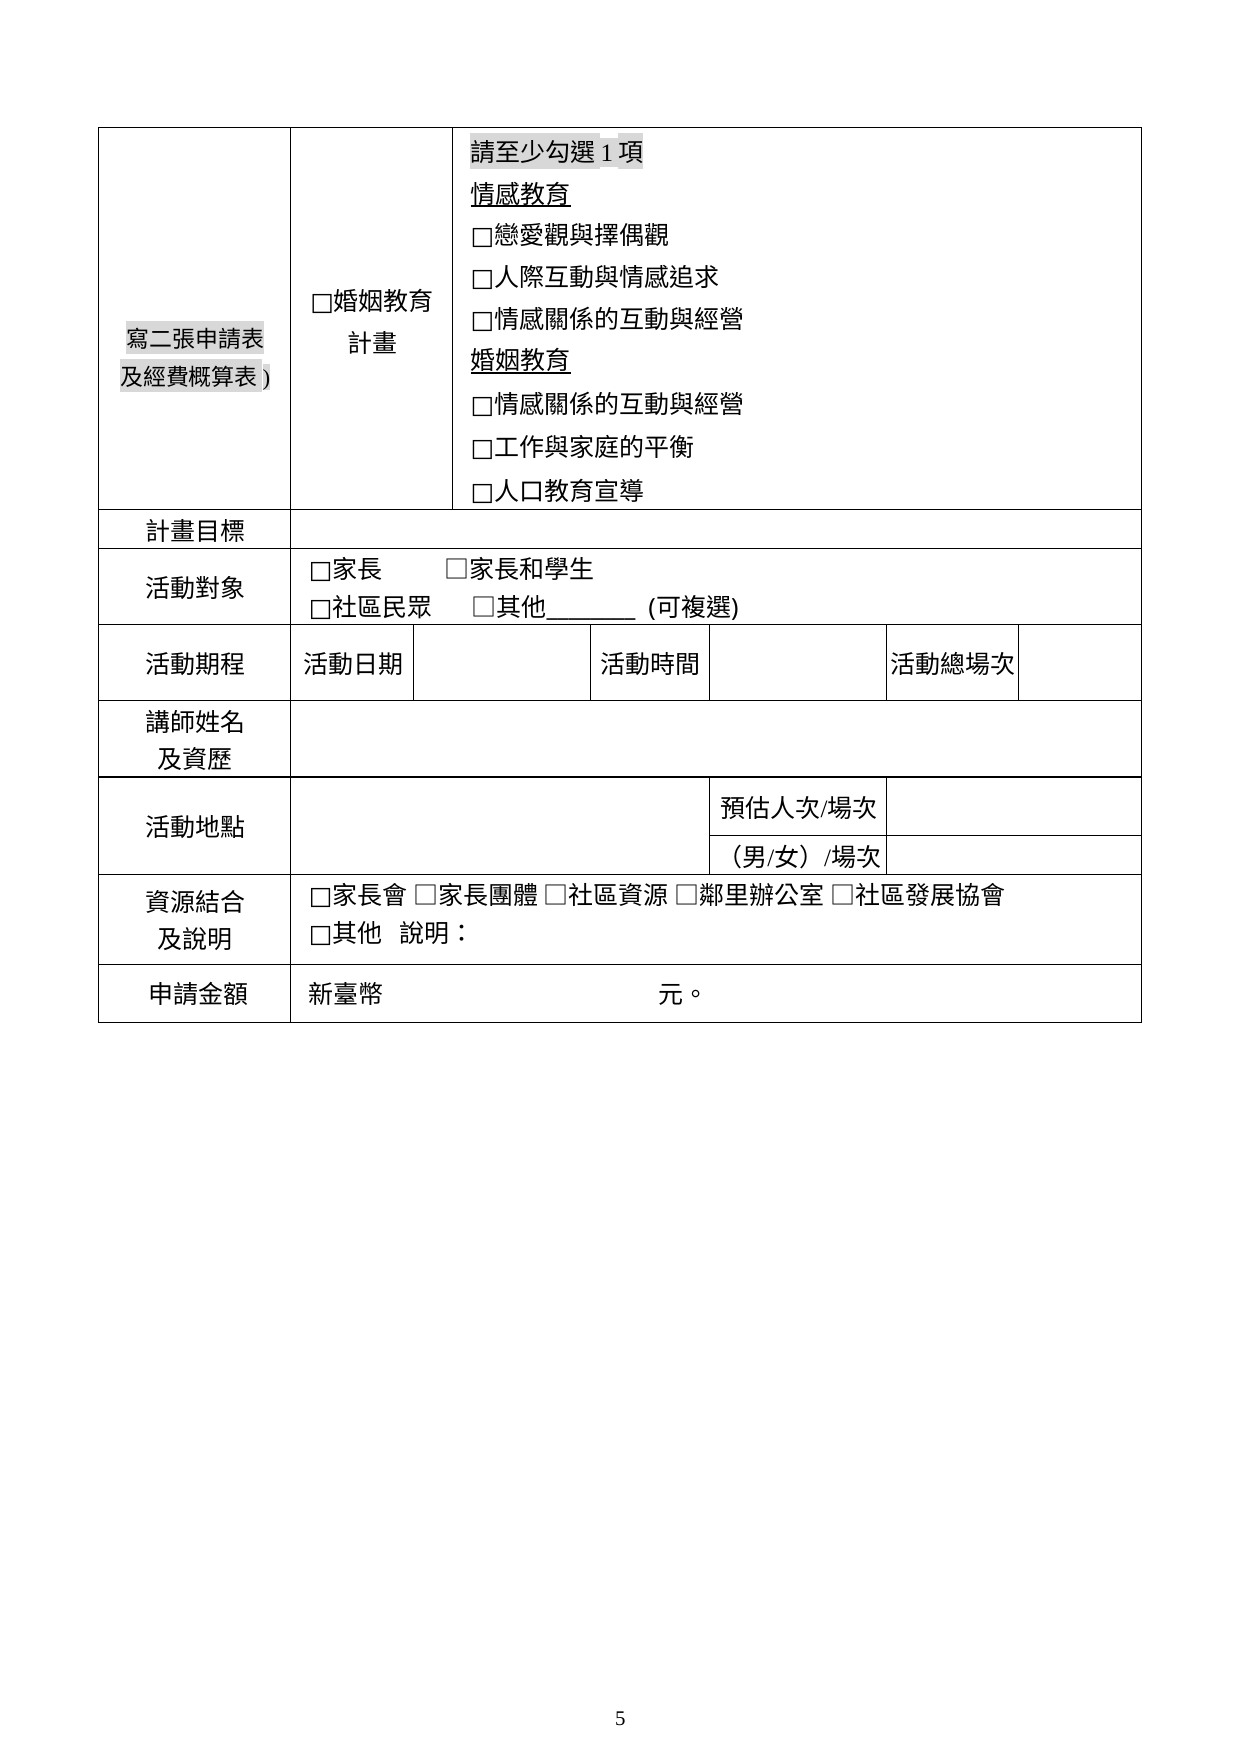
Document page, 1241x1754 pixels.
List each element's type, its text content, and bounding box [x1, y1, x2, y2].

table_cell 活動時間 [591, 625, 709, 700]
table_cell [887, 836, 1141, 874]
table_cell 活動總場次 [887, 625, 1018, 700]
table_cell 申請金額 [99, 965, 290, 1022]
table_cell 預估人次/場次 [710, 778, 886, 835]
table_cell 講師姓名 及資歷 [99, 701, 290, 776]
table_cell 活動對象 [99, 549, 290, 624]
table_cell 活動地點 [99, 778, 290, 874]
table_cell □婚姻教育 計畫 [291, 128, 452, 509]
table_cell 計畫目標 [99, 510, 290, 548]
table_cell [887, 778, 1141, 835]
table_cell [414, 625, 590, 700]
table_cell 資源結合 及說明 [99, 875, 290, 963]
table_cell □家長會 □家長團體 □社區資源 □鄰里辦公室 □社區發展協會 □其他 說明： [291, 875, 1141, 963]
table_cell [291, 510, 1141, 548]
table_cell □家長 □家長和學生 □社區民眾 □其他________ (可複選) [291, 549, 1141, 624]
table_cell 活動日期 [291, 625, 413, 700]
table_cell 請至少勾選1項 情感教育 □戀愛觀與擇偶觀 □人際互動與情感追求 □情感關係的互動與經營 婚姻教育 □情感關係的互動與經營 □工作與家庭的平衡 □人口教育宣導 [453, 128, 1141, 509]
table_cell 新臺幣 元。 [291, 965, 1141, 1022]
table_cell （男/女）/場次 [710, 836, 886, 874]
table_cell [291, 701, 1141, 776]
table_cell 活動期程 [99, 625, 290, 700]
table_cell [291, 778, 709, 874]
table_cell [710, 625, 886, 700]
table_cell [1019, 625, 1141, 700]
